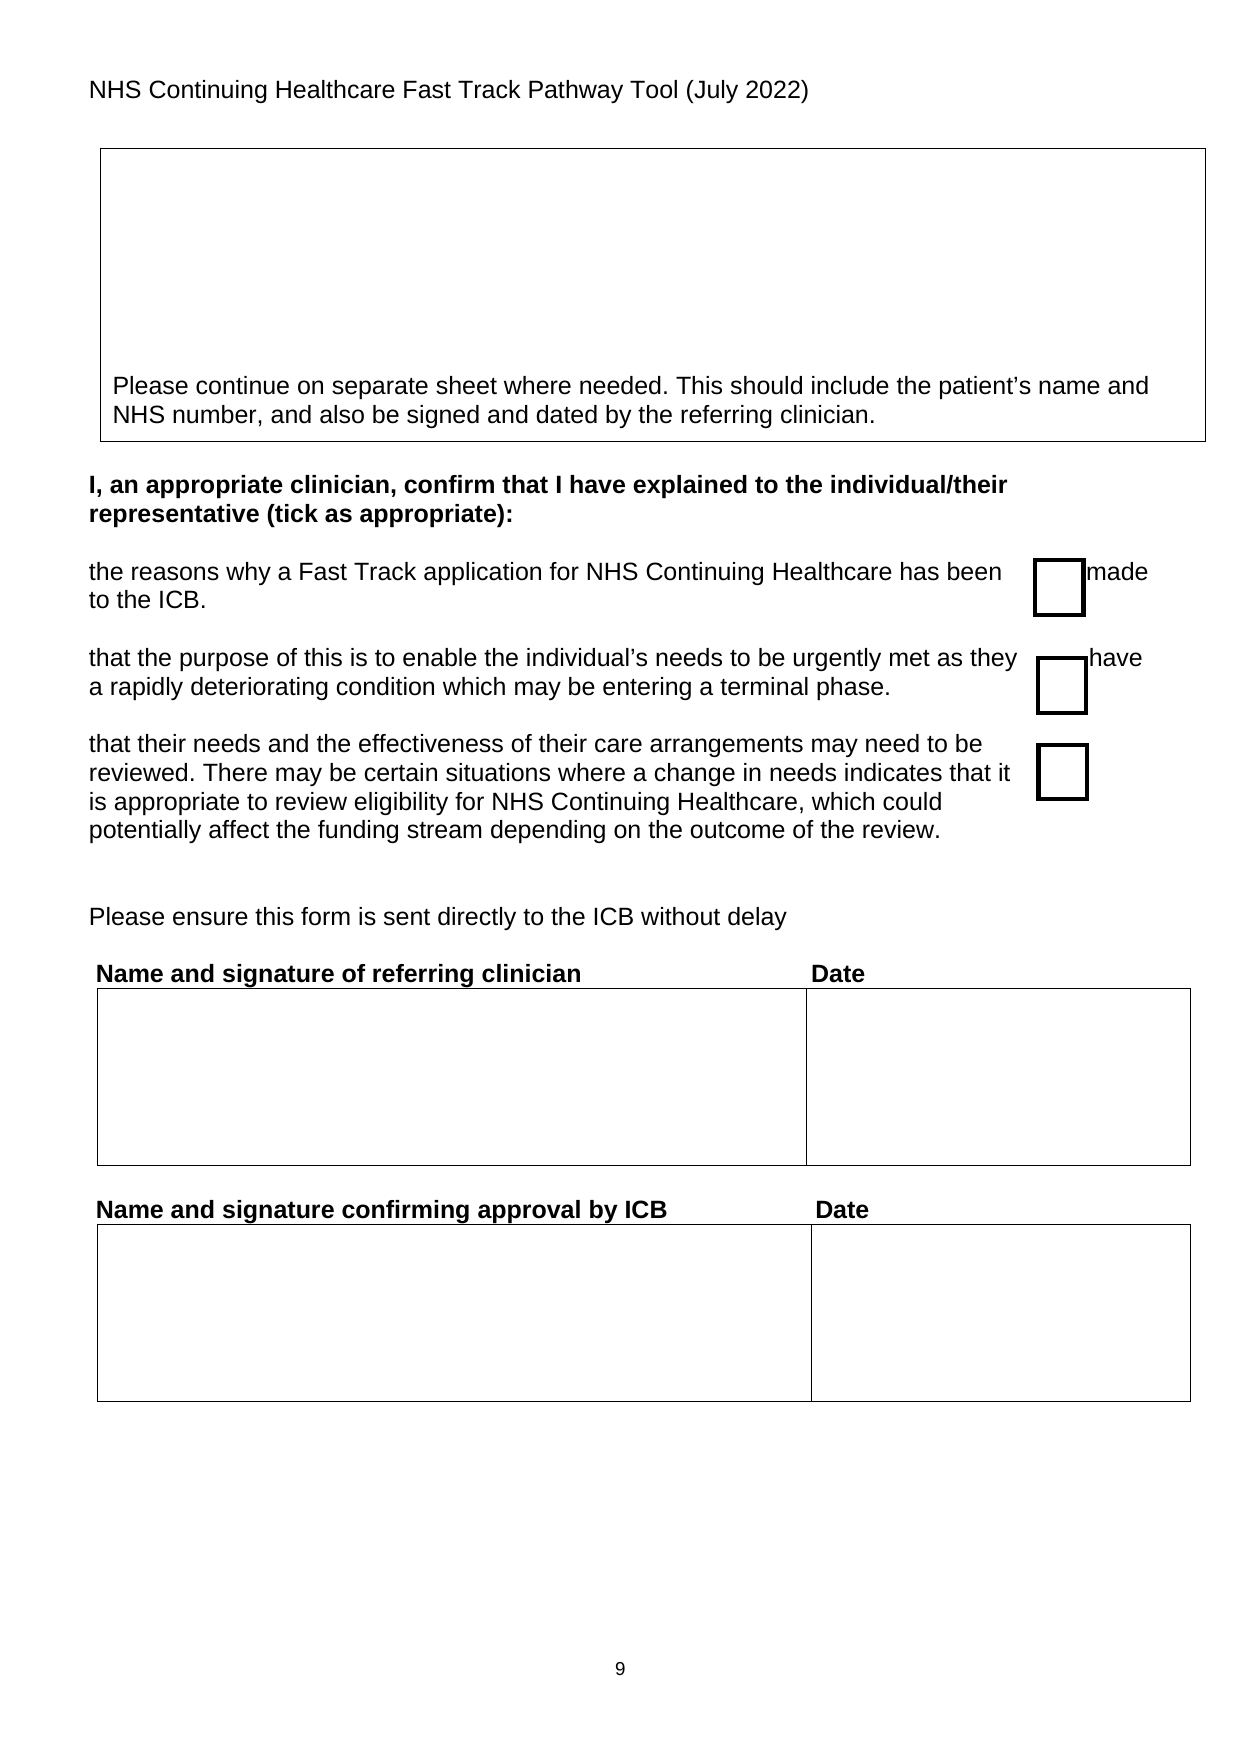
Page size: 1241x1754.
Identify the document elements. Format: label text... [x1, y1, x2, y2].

table_header [807, 989, 1190, 1165]
table_cell Please continue on separate sheet where needed. This should include the patient’s name and NHS number, and also be signed and dated by the referring clinician. [101, 149, 1205, 441]
text that the purpose of this is to enable the individual’s needs to be urgently met as they have a rapidly deteriorating condition which may be entering a terminal phase. [89, 643, 1152, 700]
table_header [98, 989, 806, 1165]
text Name and signature confirming approval by ICB Date [89, 1195, 1152, 1223]
table_header [98, 1225, 811, 1401]
text the reasons why a Fast Track application for NHS Continuing Healthcare has been made to the ICB. [89, 557, 1152, 614]
text I, an appropriate clinician, confirm that I have explained to the individual/their representative (tick as appropriate): [89, 470, 1152, 528]
text that their needs and the effectiveness of their care arrangements may need to be reviewed. There may be certain situations where a change in needs indicates that it [89, 729, 1152, 787]
text Please ensure this form is sent directly to the ICB without delay [89, 902, 1152, 930]
text Name and signature of referring clinician Date [89, 959, 1152, 988]
text is appropriate to review eligibility for NHS Continuing Healthcare, which could potentially affect the funding stream depending on the outcome of the review. [89, 787, 1152, 844]
table_header [812, 1225, 1190, 1401]
